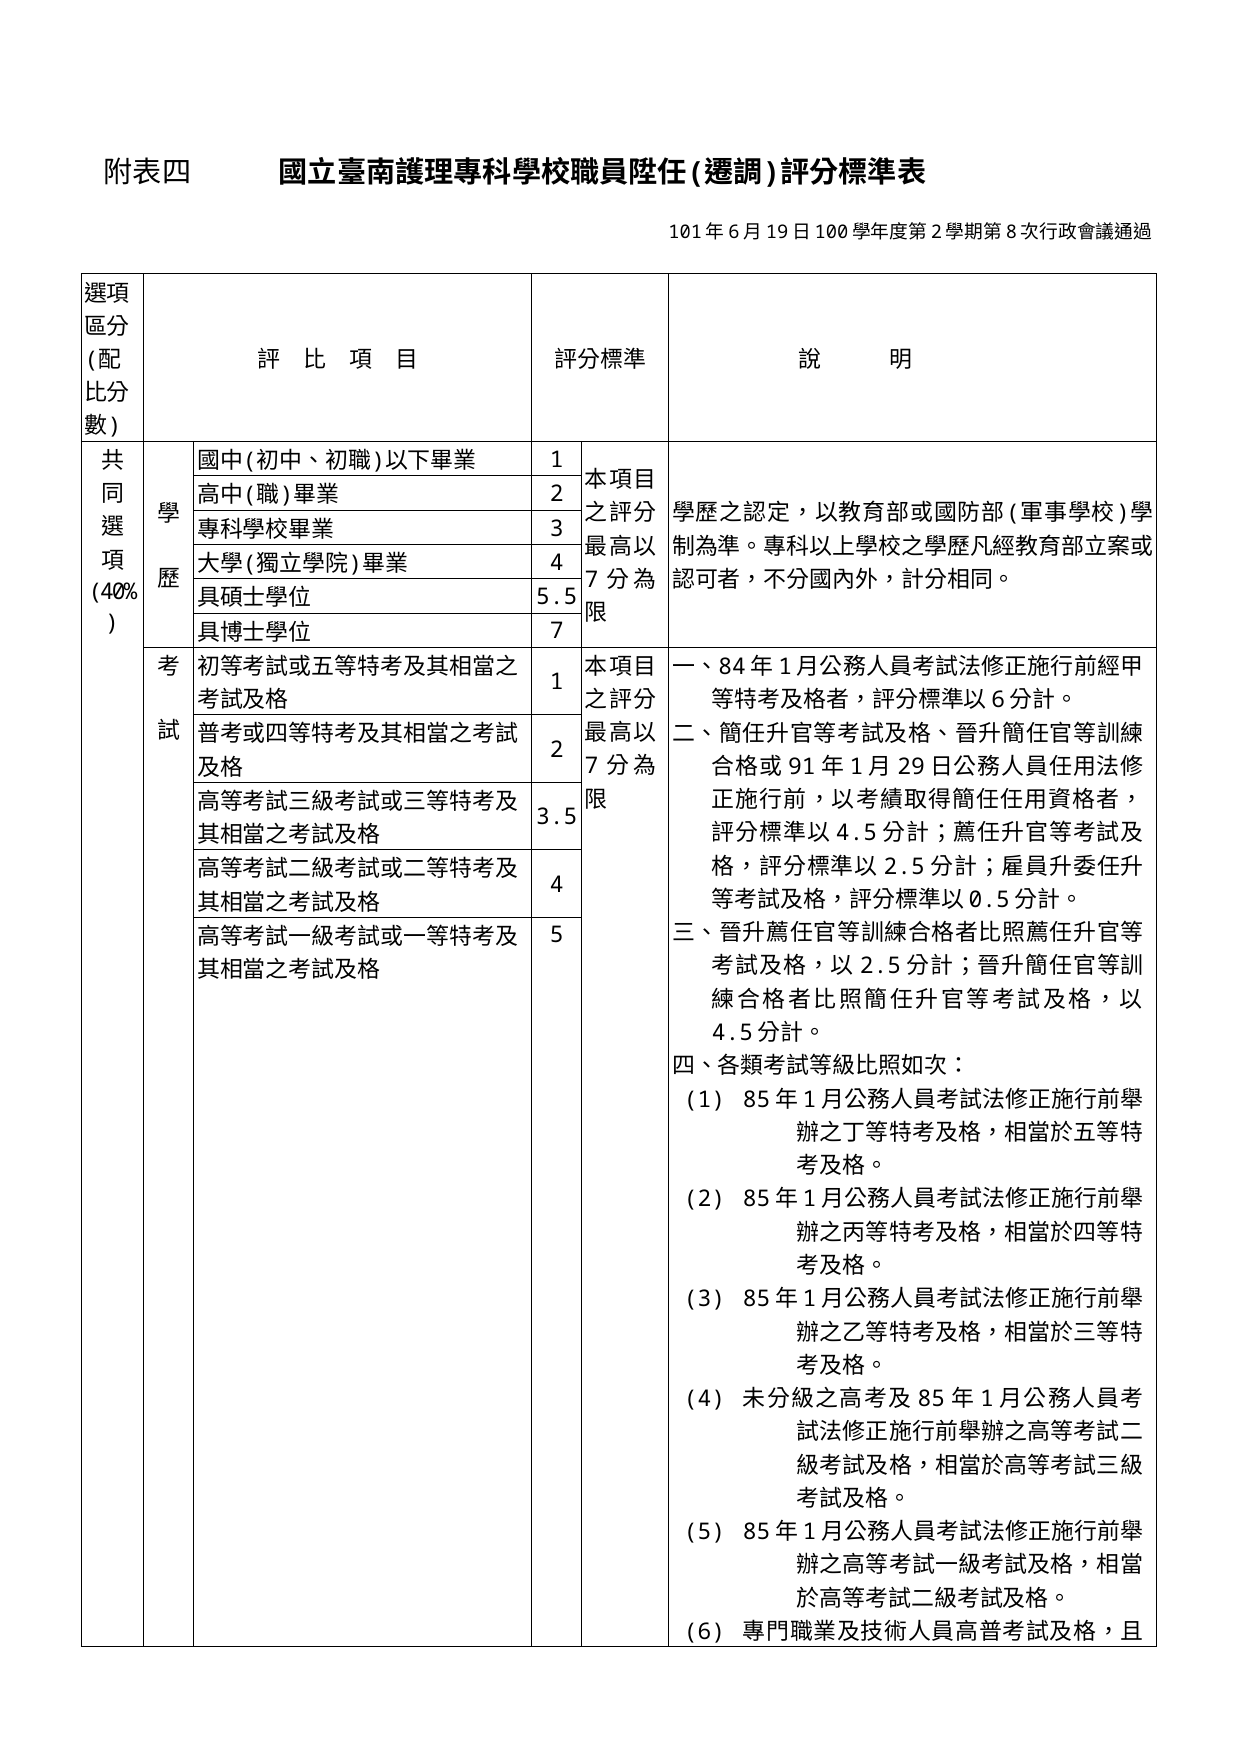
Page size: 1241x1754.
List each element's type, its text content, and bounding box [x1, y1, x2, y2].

table_cell 2 [532, 476, 581, 509]
table_cell 2 [532, 715, 581, 782]
table_cell 高等考試二級考試或二等特考及其相當之考試及格 [194, 850, 531, 917]
text 101年6月19日100學年度第2學期第8次行政會議通過 [103, 216, 1152, 243]
table_cell 本項目之評分最高以7分為限 [582, 442, 668, 647]
table_cell 學 歷 [144, 442, 193, 647]
table_cell 共 同 選 項 (40%) [82, 442, 143, 1646]
table_header 選項 區分(配比分數) [82, 274, 143, 441]
table_cell 高中(職)畢業 [194, 476, 531, 509]
table_cell 考 試 [144, 648, 193, 1646]
table_cell 普考或四等特考及其相當之考試及格 [194, 715, 531, 782]
table_cell 4 [532, 850, 581, 917]
table_header 評分標準 [532, 274, 668, 441]
table_cell 國中(初中、初職)以下畢業 [194, 442, 531, 475]
table_cell 5.5 [532, 579, 581, 612]
table_cell 專科學校畢業 [194, 511, 531, 544]
table_cell 高等考試三級考試或三等特考及其相當之考試及格 [194, 783, 531, 849]
table_cell 學歷之認定，以教育部或國防部(軍事學校)學制為準。專科以上學校之學歷凡經教育部立案或認可者，不分國內外，計分相同。 [669, 442, 1156, 647]
table_header 評 比 項 目 [144, 274, 531, 441]
table_cell 本項目之評分最高以7分為限 [582, 648, 668, 1646]
table_cell 5 [532, 918, 581, 1646]
table_cell 1 [532, 442, 581, 475]
table_header 說 明 [669, 274, 1156, 441]
table_cell 具博士學位 [194, 614, 531, 647]
table_cell 大學(獨立學院)畢業 [194, 545, 531, 578]
table_cell 初等考試或五等特考及其相當之考試及格 [194, 648, 531, 714]
table_cell 3 [532, 511, 581, 544]
table_cell 1 [532, 648, 581, 714]
table_cell 一、84年1月公務人員考試法修正施行前經甲等特考及格者，評分標準以6分計。 二、簡任升官等考試及格、晉升簡任官等訓練合格或91年1月29日公務人員任用法修正施行前，以考績取得簡任任用資格者，評分標準以4.5分計；薦任升官等考試及格，評分標準以2.5分計；雇員升委任升等考試及格，評分標準以0.5分計。 三、晉升薦任官等訓練合格者比照薦任升官等考試及格，以2.5分計；晉升簡任官等訓練合格者比照簡任升官等考試及格，以4.5分計。 四、各類考試等級比照如次： 85年1月公務人員考試法修正施行前舉辦之丁等特考及格，相當於五等特考及格。 85年1月公務人員考試法修正施行前舉辦之丙等特考及格，相當於四等特考及格。 85年1月公務人員考試法修正施行前舉辦之乙等特考及格，相當於三等特考及格。 未分級之高考及85年1月公務人員考試法修正施行前舉辦之高等考試二級考試及格，相當於高等考試三級考試及格。 85年1月公務人員考試法修正施行前舉辦之高等考試一級考試及格，相當於高等考試二級考試及格。 專門職業及技術人員高普考試及格，且取得轉任相當職務公務人員任用資格者，比照公務人員高普考試等級計分。 檢覈及銓定資格考試及格，比照公務人員高普考試各等級調降１分。 五、原分類職位公務人員各職等考試及格，比照計分標準如下： （一）第一、二職等：1分。 （二）第三職等：2分。 （三）第五職等：3分。 （四）第六職等：3.5分 （五）第七、八職等：4分。 （六）第九職等：5分。 （七）第十職等：5分。 六、具有與擬陞任職務等級相當、工作性質相同之職業證照者，得視職缺之職責程度及業務性質，經甄審委員會審查後，照上列評分標準再加1分。 七、辦理下列出缺職務之陞任評分時，本項考試不予評分： （一）派用機關之各項職務。 （二）一般行政機關內設置之派用職務。 （三）各機關(構)、學校採行證照用人制度或以學歷用人之職務。 [669, 648, 1156, 1646]
table_cell 3.5 [532, 783, 581, 849]
table_cell 4 [532, 545, 581, 578]
table_cell 高等考試一級考試或一等特考及其相當之考試及格 [194, 918, 531, 1646]
text 附表四 國立臺南護理專科學校職員陞任(遷調)評分標準表 [103, 148, 1152, 191]
table_cell 具碩士學位 [194, 579, 531, 612]
table_cell 7 [532, 614, 581, 647]
